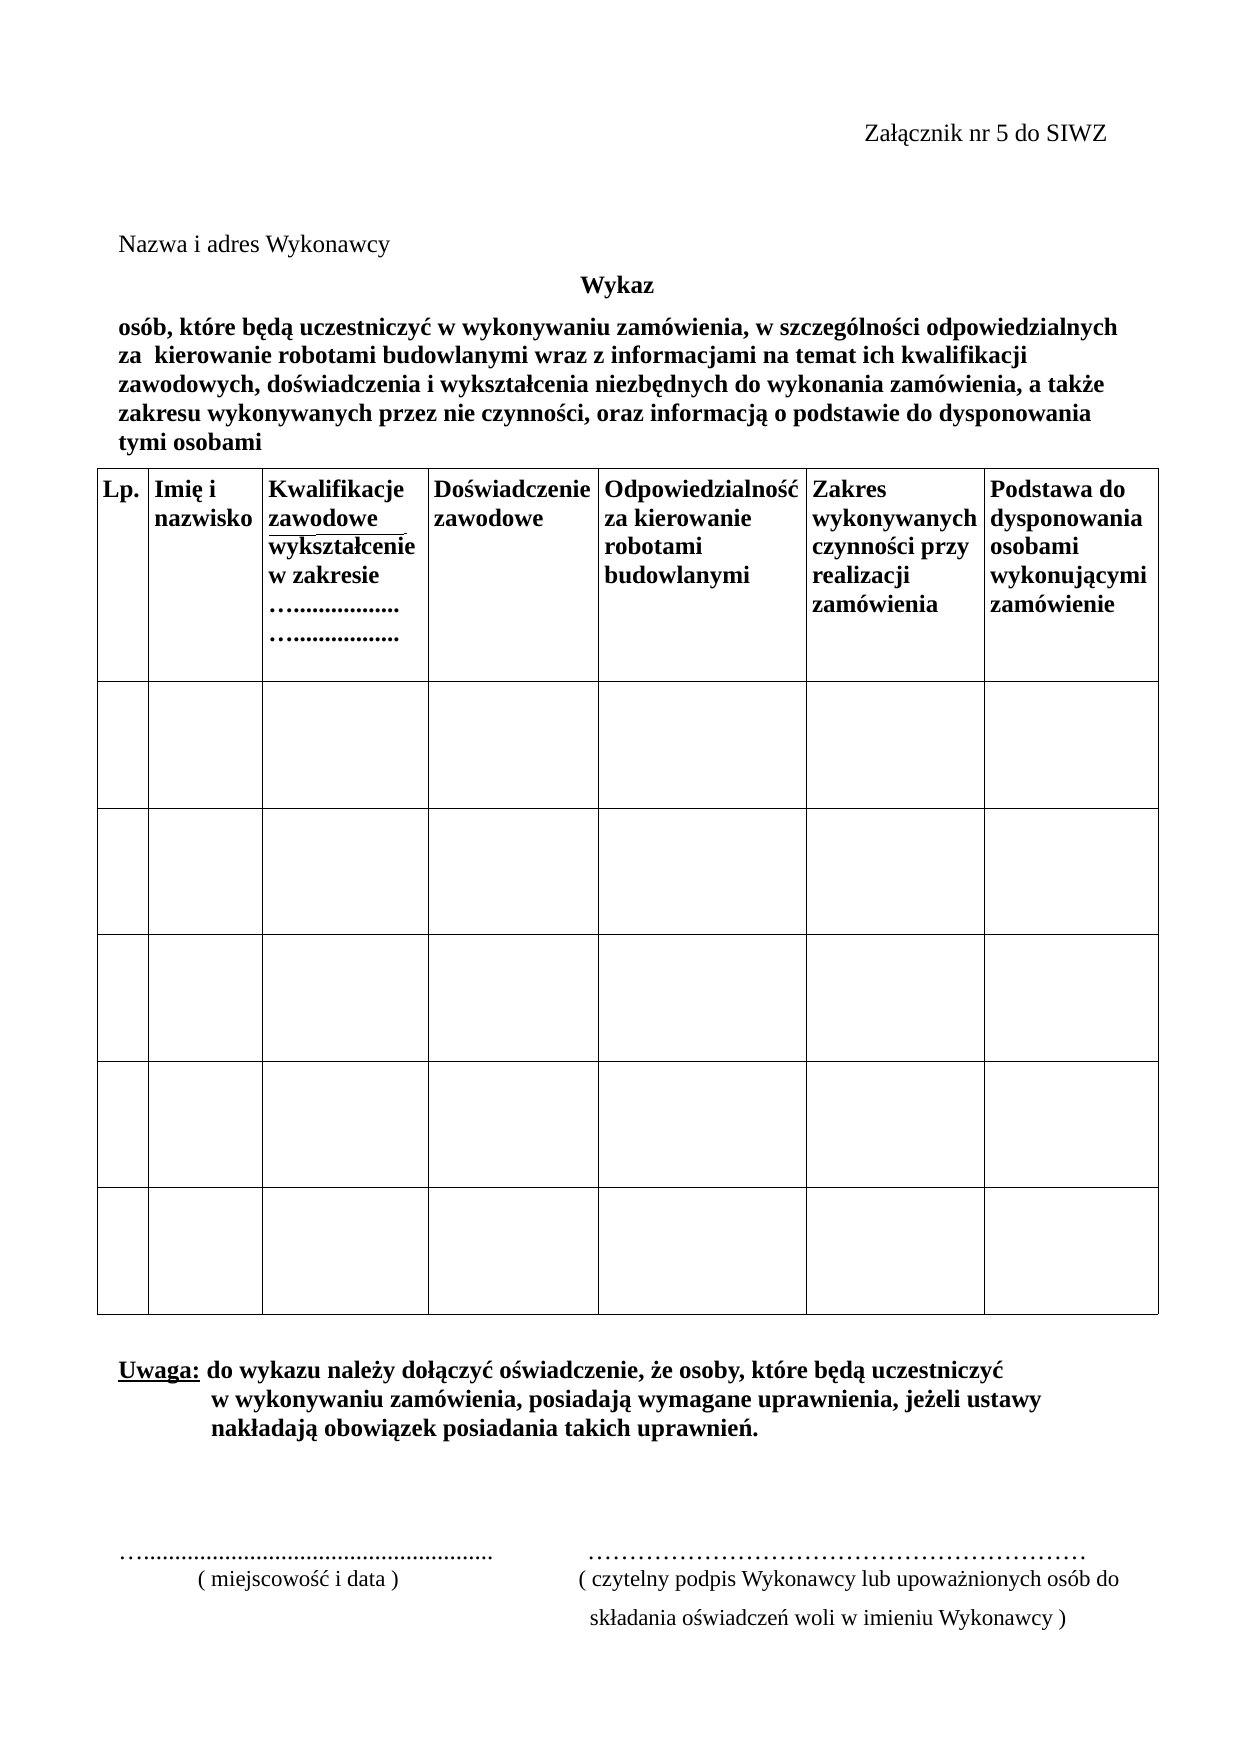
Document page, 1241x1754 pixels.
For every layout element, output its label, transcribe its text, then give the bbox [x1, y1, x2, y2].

table_header Kwalifikacje zawodowe wykształcenie w zakresie …................. …................. [263, 469, 428, 681]
table_cell [149, 935, 262, 1061]
table_cell [429, 682, 598, 807]
table_cell [807, 1188, 984, 1314]
text osób, które będą uczestniczyć w wykonywaniu zamówienia, w szczególności odpowiedzialnych za kierowanie robotami budowlanymi wraz z informacjami na temat ich kwalifikacji zawodowych, doświadczenia i wykształcenia niezbędnych do wykonania zamówienia, a także zakresu wykonywanych przez nie czynności, oraz informacją o podstawie do dysponowania tymi osobami [118, 312, 1122, 456]
table_header Lp. [98, 469, 148, 681]
table_cell [429, 1188, 598, 1314]
table_cell [985, 935, 1158, 1061]
table_cell [149, 682, 262, 807]
table_cell [263, 809, 428, 934]
text Załącznik nr 5 do SIWZ [118, 118, 1122, 176]
table_cell [985, 809, 1158, 934]
text Wykaz [118, 271, 1122, 299]
table_cell [599, 935, 806, 1061]
text Nazwa i adres Wykonawcy [118, 229, 1122, 258]
table_cell [149, 1188, 262, 1314]
table_cell [149, 809, 262, 934]
text składania oświadczeń woli w imieniu Wykonawcy ) [118, 1604, 1122, 1630]
table_cell [98, 1062, 148, 1187]
table_cell [807, 1062, 984, 1187]
table_cell [263, 682, 428, 807]
table_cell [599, 682, 806, 807]
table_cell [429, 809, 598, 934]
table_cell [263, 1188, 428, 1314]
table_cell [98, 809, 148, 934]
table_cell [985, 1062, 1158, 1187]
table_cell [98, 682, 148, 807]
table_cell [599, 1062, 806, 1187]
table_header Doświadczenie zawodowe [429, 469, 598, 681]
table_cell [985, 1188, 1158, 1314]
table_cell [599, 1188, 806, 1314]
table_cell [807, 809, 984, 934]
text …........................................................ …………………………………………………… ( miejscowość i data ) ( czytelny podpis Wykonawcy lub upoważnionych osób do [118, 1536, 1122, 1591]
table_header Imię i nazwisko [149, 469, 262, 681]
table_cell [149, 1062, 262, 1187]
table_cell [263, 935, 428, 1061]
table_cell [807, 682, 984, 807]
table_cell [985, 682, 1158, 807]
table_header Odpowiedzialność za kierowanie robotami budowlanymi [599, 469, 806, 681]
table_cell [429, 1062, 598, 1187]
text Uwaga: do wykazu należy dołączyć oświadczenie, że osoby, które będą uczestniczyć w wykonywaniu zamówienia, posiadają wymagane uprawnienia, jeżeli ustawy nakładają obowiązek posiadania takich uprawnień. [118, 1355, 1122, 1441]
table_header Zakres wykonywanych czynności przy realizacji zamówienia [807, 469, 984, 681]
table_cell [98, 1188, 148, 1314]
table_cell [807, 935, 984, 1061]
table_cell [263, 1062, 428, 1187]
table_cell [599, 809, 806, 934]
table_cell [429, 935, 598, 1061]
table_header Podstawa do dysponowania osobami wykonującymi zamówienie [985, 469, 1158, 681]
table_cell [98, 935, 148, 1061]
